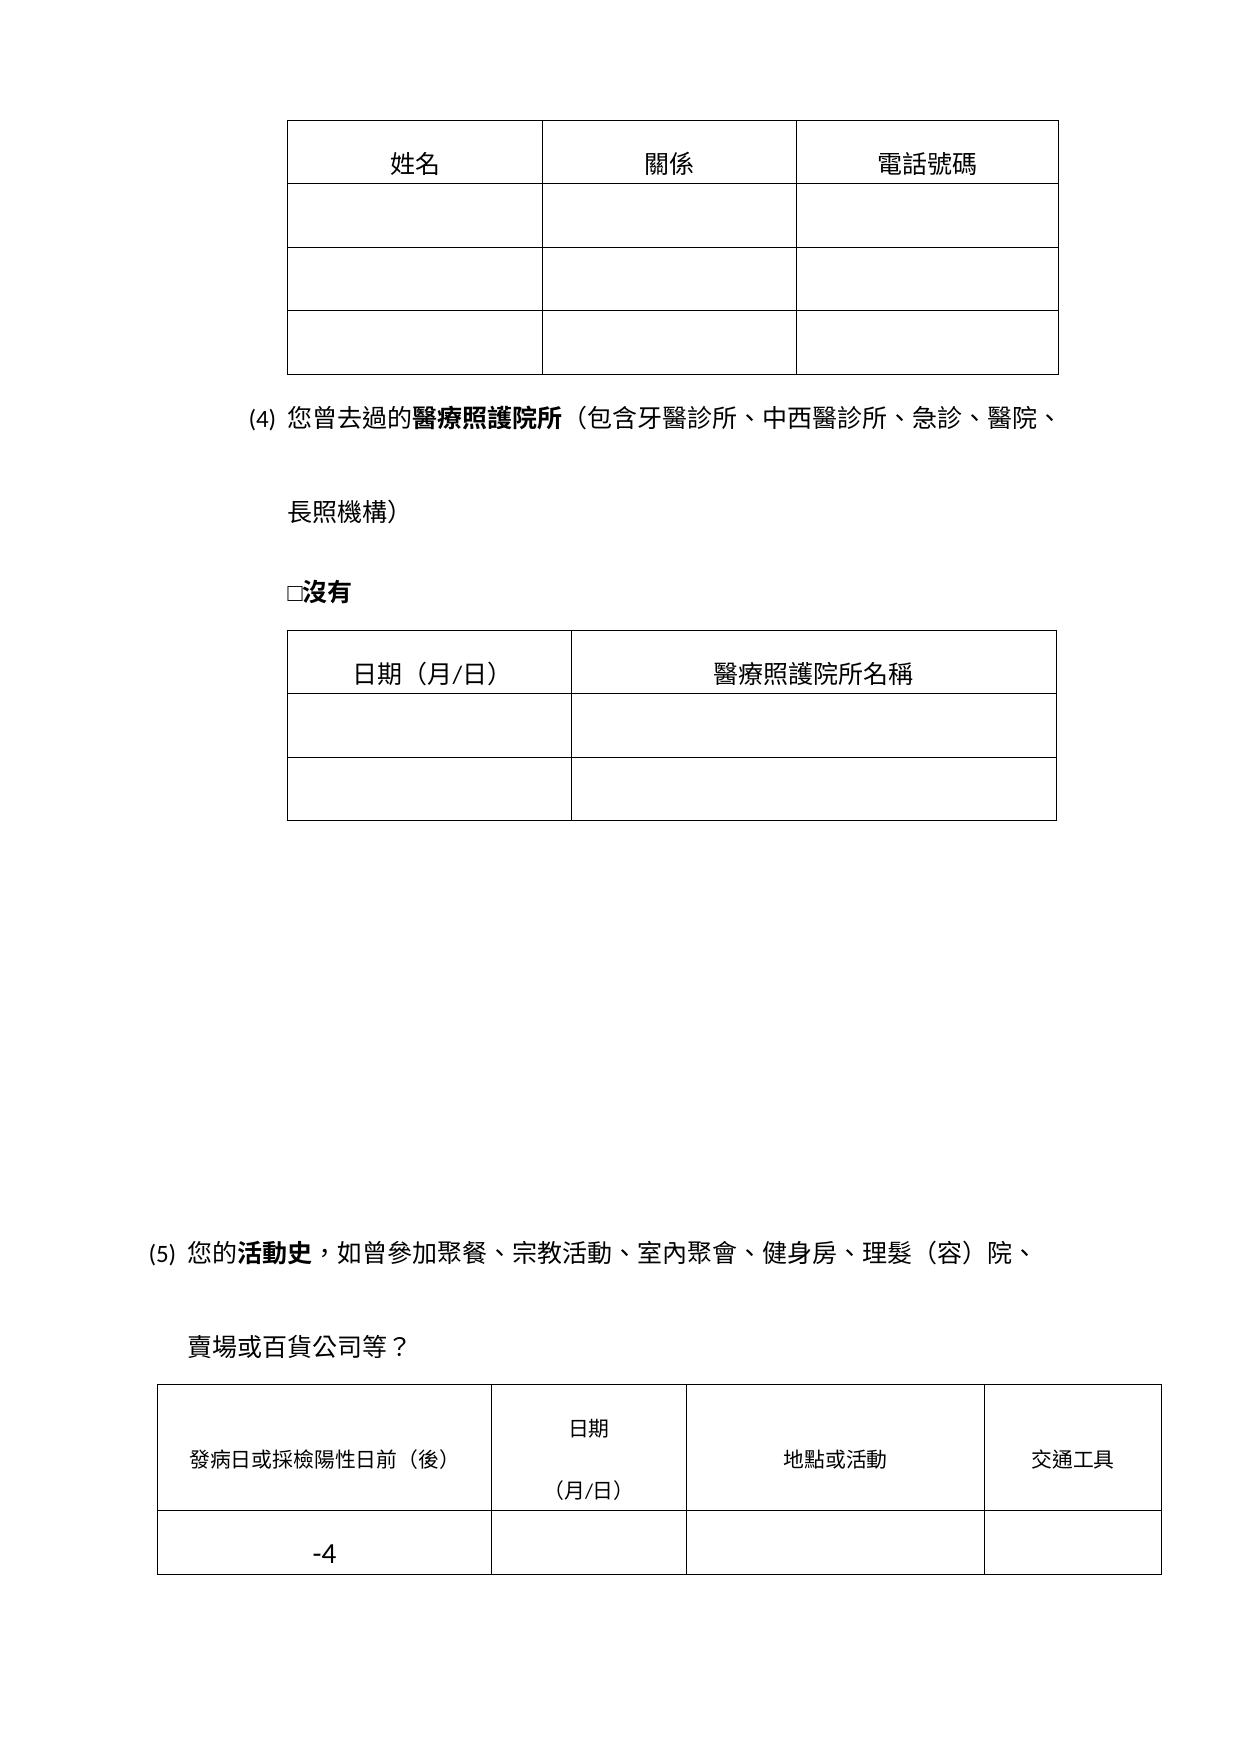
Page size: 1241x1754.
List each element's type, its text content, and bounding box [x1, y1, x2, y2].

table_header 地點或活動 [687, 1385, 984, 1510]
table_header 發病日或採檢陽性日前（後） [158, 1385, 491, 1510]
table_cell [687, 1511, 984, 1574]
table_header 姓名 [288, 121, 542, 183]
table_header 日期（月/日） [288, 631, 571, 693]
table_header 交通工具 [985, 1385, 1161, 1510]
table_cell [572, 758, 1056, 820]
table_cell [288, 758, 571, 820]
table_cell [543, 184, 796, 247]
list 您曾去過的醫療照護院所（包含牙醫診所、中西醫診所、急診、醫院、長照機構） [276, 375, 1053, 531]
table_cell [288, 248, 542, 310]
table_cell [985, 1511, 1161, 1574]
table_cell [543, 248, 796, 310]
table_cell [572, 694, 1056, 757]
table_cell [288, 184, 542, 247]
table_cell [797, 184, 1058, 247]
table_cell [797, 248, 1058, 310]
table_header 關係 [543, 121, 796, 183]
table_cell [543, 311, 796, 374]
table_cell [492, 1511, 686, 1574]
text □沒有 [287, 549, 1053, 612]
table_cell [288, 694, 571, 757]
table_header 電話號碼 [797, 121, 1058, 183]
table_cell -4 [158, 1511, 491, 1574]
list 您的活動史，如曾參加聚餐、宗教活動、室內聚會、健身房、理髮（容）院、賣場或百貨公司等？ [176, 1210, 1053, 1366]
table_cell [288, 311, 542, 374]
table_header 醫療照護院所名稱 [572, 631, 1056, 693]
table_cell [797, 311, 1058, 374]
table_header 日期 （月/日） [492, 1385, 686, 1510]
